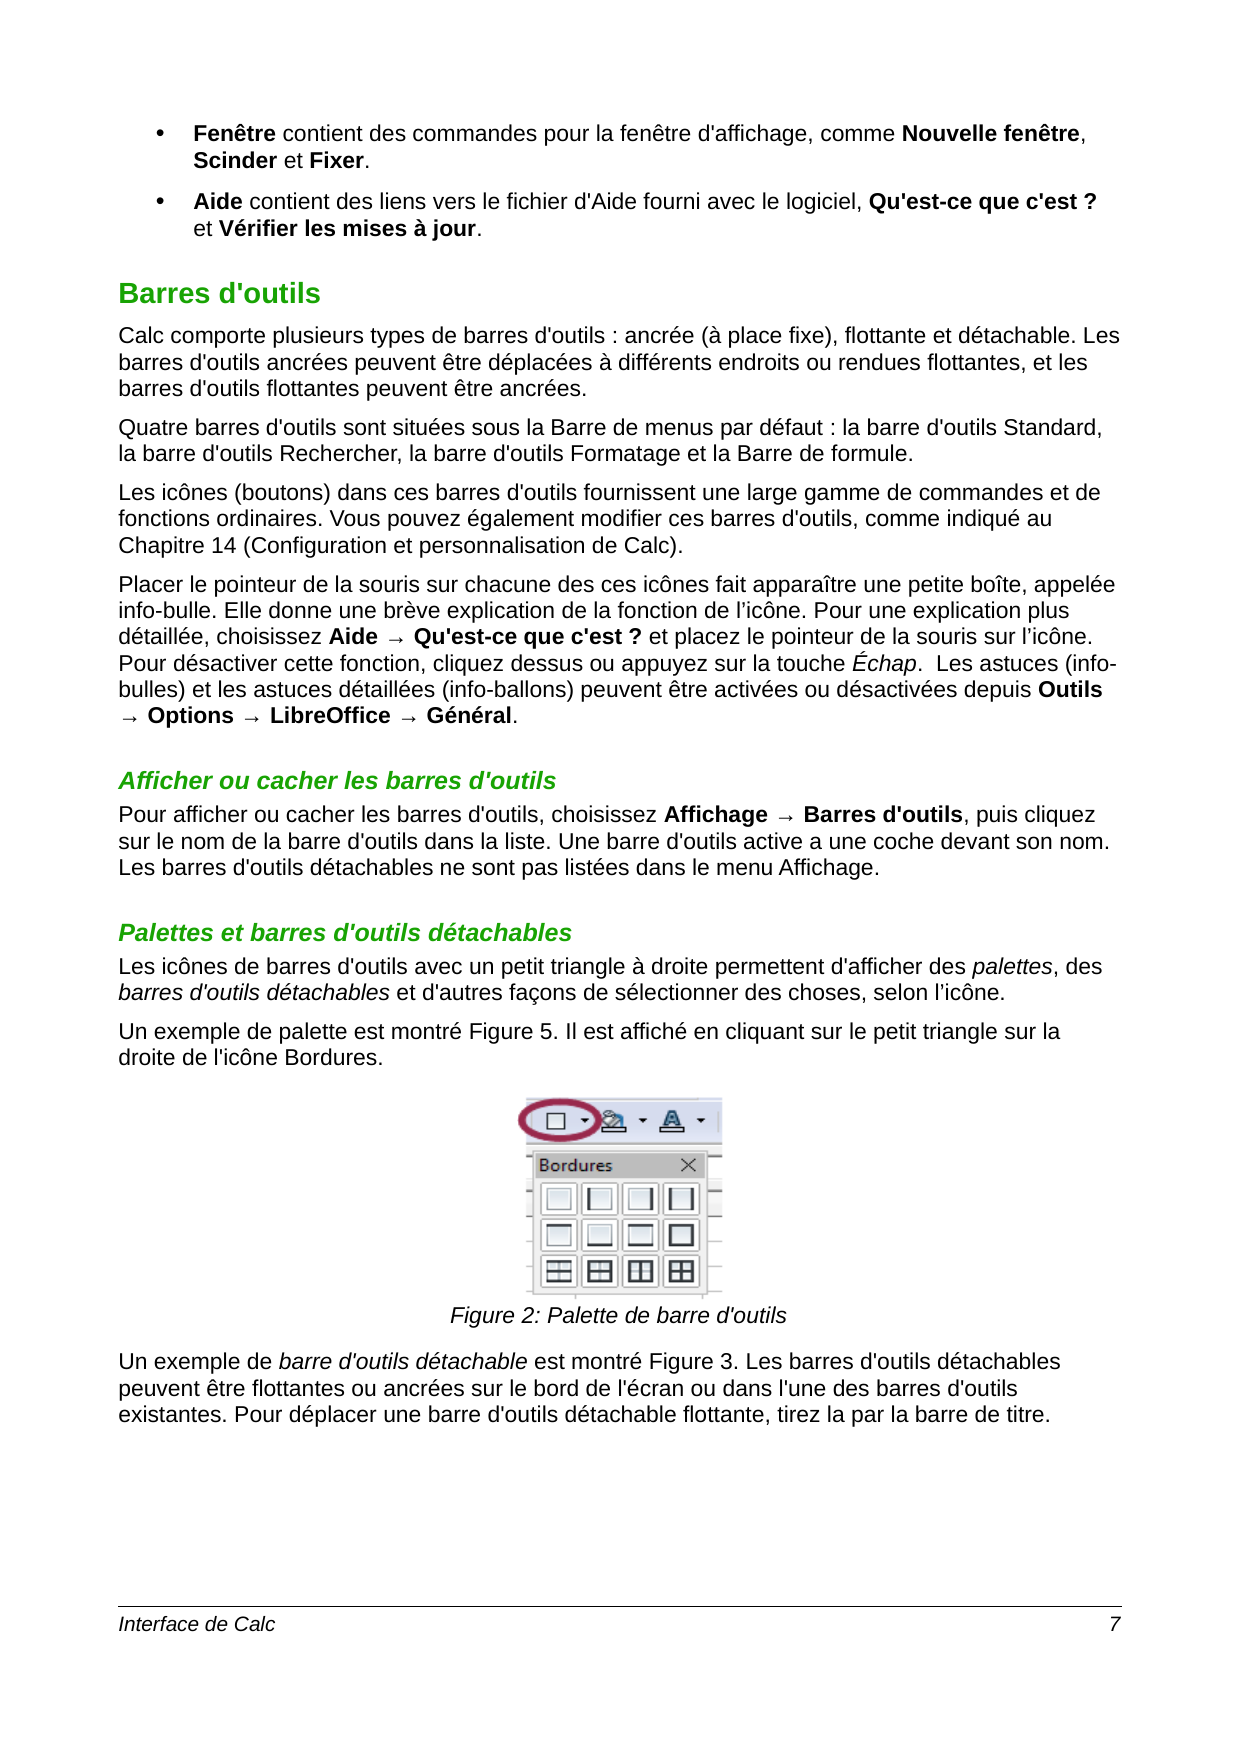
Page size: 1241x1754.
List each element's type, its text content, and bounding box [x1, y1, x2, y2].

subtitle Palettes et barres d'outils détachables [118, 918, 1122, 947]
text Quatre barres d'outils sont situées sous la Barre de menus par défaut : la barre d'outils Standard, la barre d'outils Rechercher, la barre d'outils Formatage et la Barre de formule. [118, 414, 1122, 467]
text Un exemple de barre d'outils détachable est montré Figure 3. Les barres d'outils détachables peuvent être flottantes ou ancrées sur le bord de l'écran ou dans l'une des barres d'outils existantes. Pour déplacer une barre d'outils détachable flottante, tirez la par la barre de titre. [118, 1348, 1122, 1427]
subtitle Barres d'outils [118, 276, 1122, 310]
picture [517, 1095, 724, 1302]
text Pour afficher ou cacher les barres d'outils, choisissez Affichage → Barres d'outils, puis cliquez sur le nom de la barre d'outils dans la liste. Une barre d'outils active a une coche devant son nom. Les barres d'outils détachables ne sont pas listées dans le menu Affichage. [118, 801, 1122, 880]
subtitle Afficher ou cacher les barres d'outils [118, 766, 1122, 795]
text Calc comporte plusieurs types de barres d'outils : ancrée (à place fixe), flottante et détachable. Les barres d'outils ancrées peuvent être déplacées à différents endroits ou rendues flottantes, et les barres d'outils flottantes peuvent être ancrées. [118, 322, 1122, 401]
text Les icônes (boutons) dans ces barres d'outils fournissent une large gamme de commandes et de fonctions ordinaires. Vous pouvez également modifier ces barres d'outils, comme indiqué au Chapitre 14 (Configuration et personnalisation de Calc). [118, 479, 1122, 558]
text Placer le pointeur de la souris sur chacune des ces icônes fait apparaître une petite boîte, appelée info-bulle. Elle donne une brève explication de la fonction de l’icône. Pour une explication plus détaillée, choisissez Aide → Qu'est-ce que c'est ? et placez le pointeur de la souris sur l’icône. Pour désactiver cette fonction, cliquez dessus ou appuyez sur la touche Échap. Les astuces (info-bulles) et les astuces détaillées (info-ballons) peuvent être activées ou désactivées depuis Outils → Options → LibreOffice → Général. [118, 571, 1122, 729]
text Les icônes de barres d'outils avec un petit triangle à droite permettent d'afficher des palettes, des barres d'outils détachables et d'autres façons de sélectionner des choses, selon l’icône. [118, 953, 1122, 1006]
list Aide contient des liens vers le fichier d'Aide fourni avec le logiciel, Qu'est-ce que c'est ? et Vérifier les mises à jour. [156, 186, 1122, 241]
list Fenêtre contient des commandes pour la fenêtre d'affichage, comme Nouvelle fenêtre, Scinder et Fixer. [156, 118, 1122, 173]
text Un exemple de palette est montré Figure 5. Il est affiché en cliquant sur le petit triangle sur la droite de l'icône Bordures. [118, 1018, 1122, 1071]
text Figure 2: Palette de barre d'outils [450, 1096, 790, 1328]
